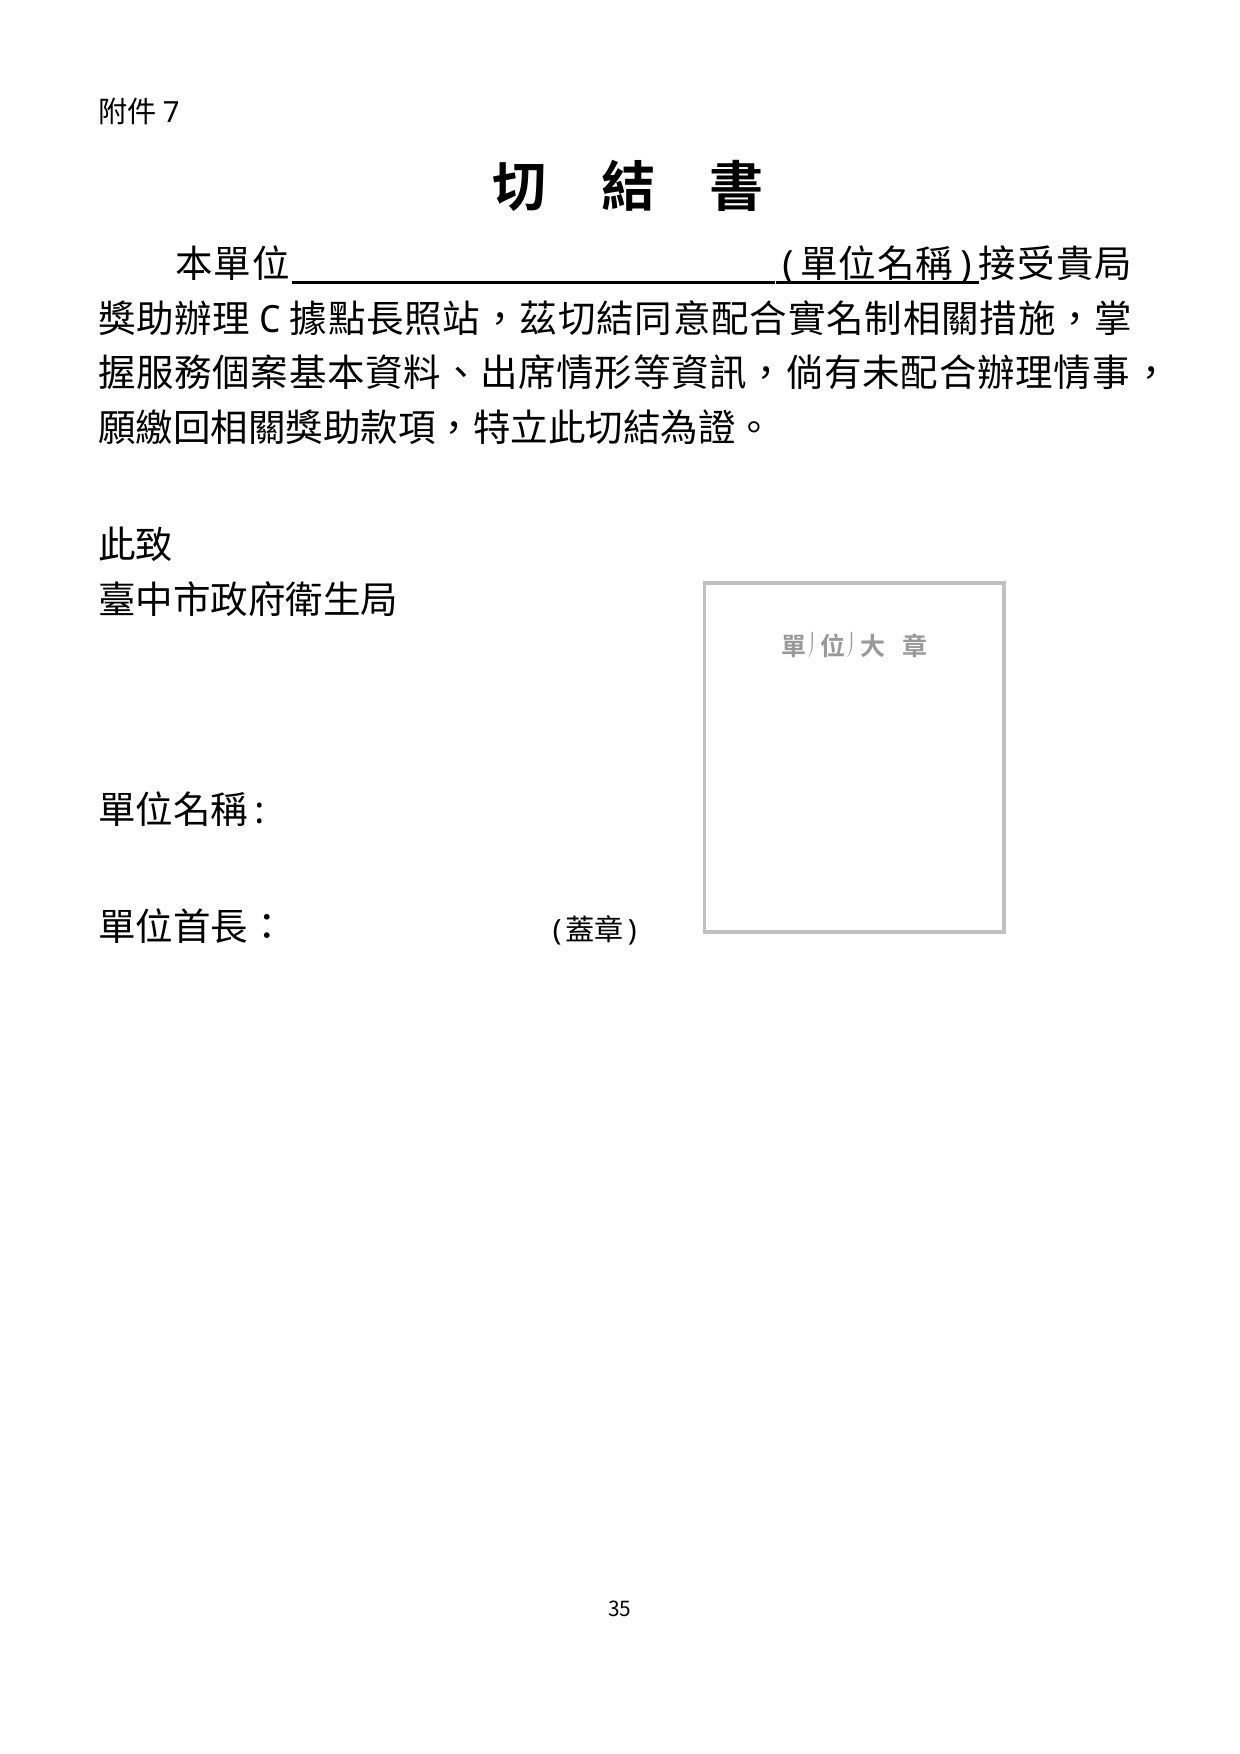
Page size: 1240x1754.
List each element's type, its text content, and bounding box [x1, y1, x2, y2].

text 附件7 [98, 88, 1055, 131]
text 單 位 大 章 [721, 626, 987, 662]
text 臺中市政府衛生局 [98, 570, 1055, 624]
text 此致 [98, 515, 1055, 570]
text 單位名稱: [98, 777, 703, 835]
text [706, 585, 1002, 930]
text 切 結 書 [201, 143, 1055, 222]
text 單位首長： (蓋章) [98, 894, 1141, 952]
text [1006, 777, 1141, 835]
text 本單位 (單位名稱)接受貴局獎助辦理C據點長照站，茲切結同意配合實名制相關措施，掌握服務個案基本資料、出席情形等資訊，倘有未配合辦理情事，願繳回相關獎助款項，特立此切結為證。 [98, 234, 1132, 452]
